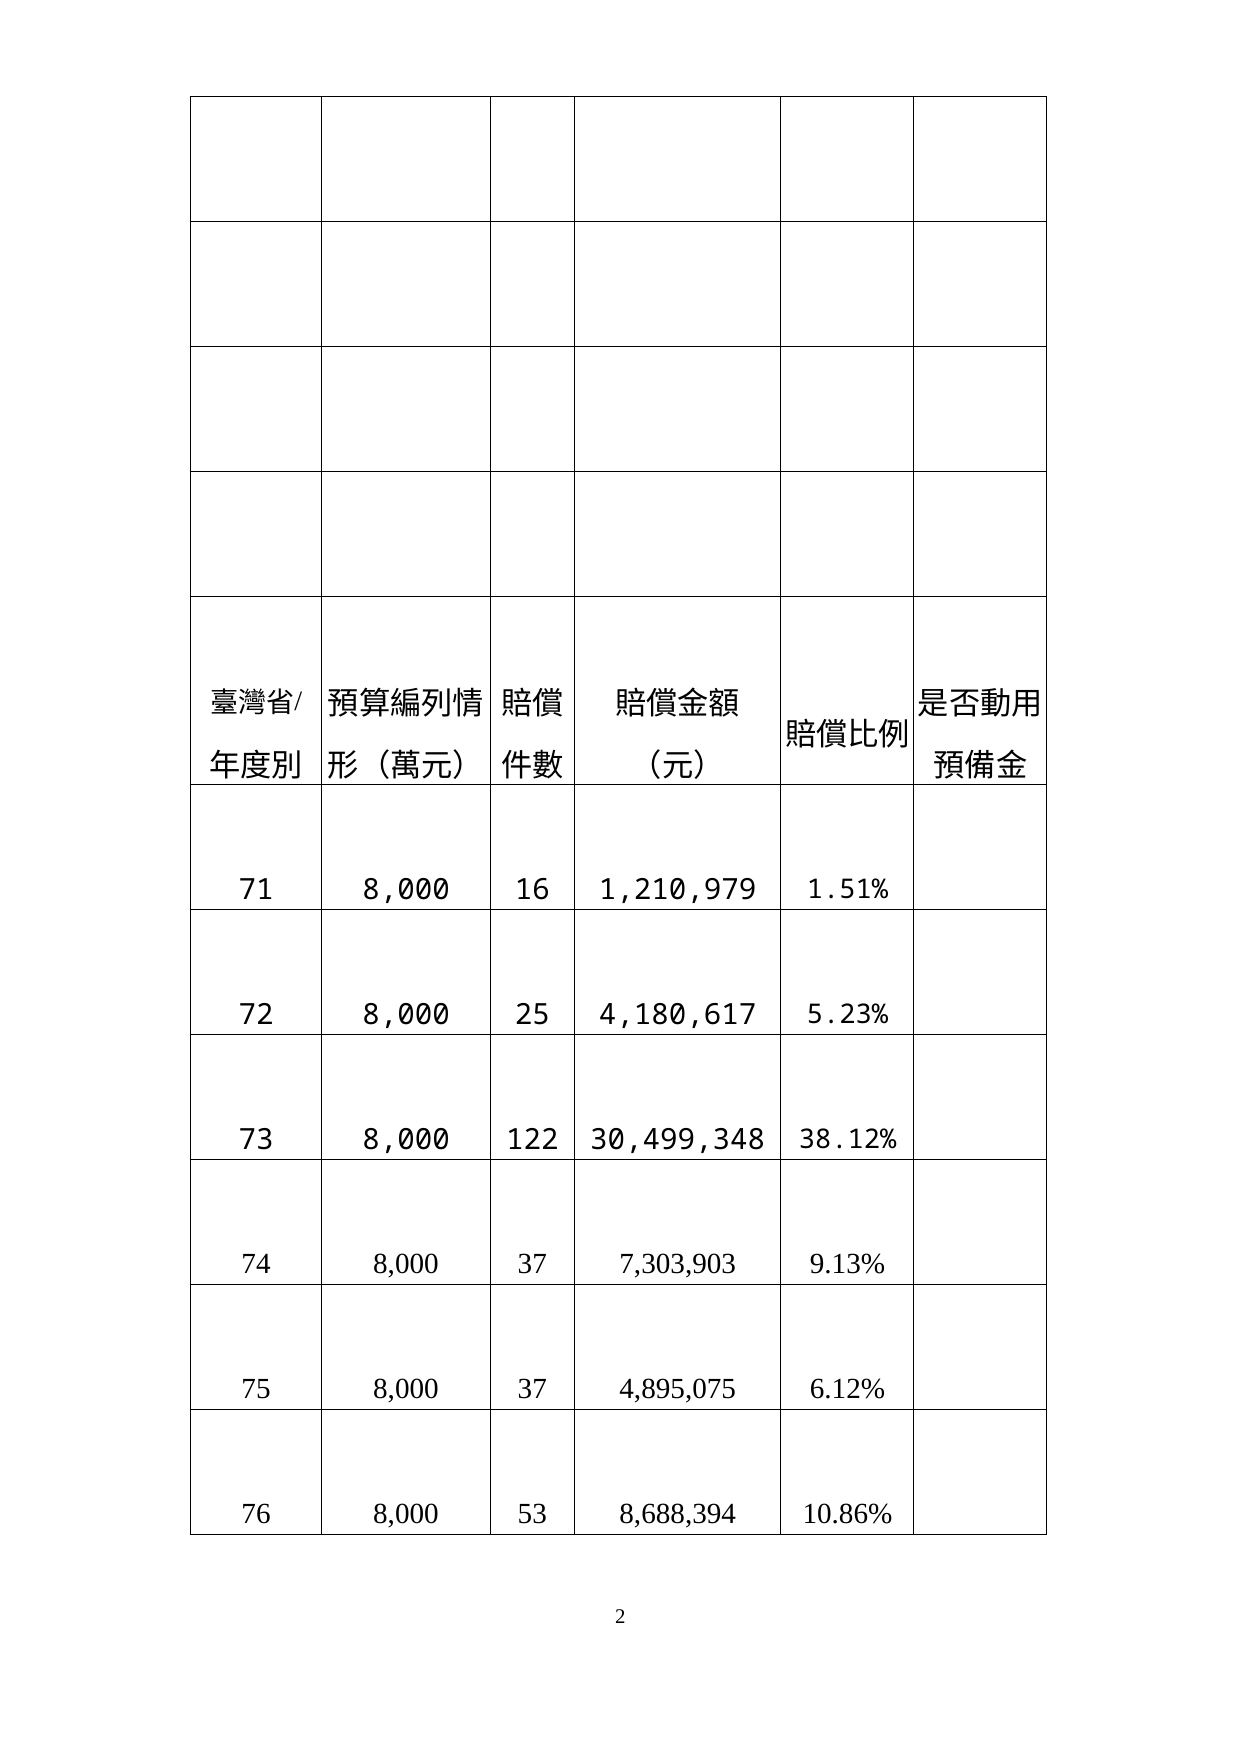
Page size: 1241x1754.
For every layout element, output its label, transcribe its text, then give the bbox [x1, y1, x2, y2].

table_cell [191, 222, 321, 346]
table_cell [191, 472, 321, 596]
table_cell [491, 97, 574, 221]
table_cell 賠償件數 [491, 597, 574, 784]
table_cell 賠償金額（元） [575, 597, 780, 784]
table_cell 7,303,903 [575, 1160, 780, 1284]
table_cell [914, 1410, 1046, 1534]
table_cell [914, 1285, 1046, 1409]
table_cell 預算編列情 形（萬元） [322, 597, 490, 784]
table_cell 4,895,075 [575, 1285, 780, 1409]
table_cell 8,000 [322, 910, 490, 1034]
table_cell 122 [491, 1035, 574, 1159]
table_cell [781, 97, 913, 221]
table_cell [491, 472, 574, 596]
table_cell [914, 785, 1046, 909]
table_cell [914, 97, 1046, 221]
table_cell [491, 222, 574, 346]
table_cell [191, 347, 321, 471]
table_cell 是否動用預備金 [914, 597, 1046, 784]
table_cell [914, 472, 1046, 596]
table_cell [191, 97, 321, 221]
table_cell [914, 222, 1046, 346]
table_cell [575, 222, 780, 346]
table_cell [322, 472, 490, 596]
table_cell 76 [191, 1410, 321, 1534]
table_cell 8,000 [322, 1035, 490, 1159]
table_cell 10.86% [781, 1410, 913, 1534]
table_cell 37 [491, 1285, 574, 1409]
table_cell 73 [191, 1035, 321, 1159]
table_cell 53 [491, 1410, 574, 1534]
table_cell [322, 347, 490, 471]
table_cell 1,210,979 [575, 785, 780, 909]
table_cell [322, 97, 490, 221]
table_cell [322, 222, 490, 346]
table_cell [575, 472, 780, 596]
table_cell 30,499,348 [575, 1035, 780, 1159]
table_cell 臺灣省/ 年度別 [191, 597, 321, 784]
table_cell [914, 910, 1046, 1034]
table_cell 9.13% [781, 1160, 913, 1284]
table_cell 37 [491, 1160, 574, 1284]
table_cell [914, 1035, 1046, 1159]
table_cell [491, 347, 574, 471]
table_cell 賠償比例 [781, 597, 913, 784]
table_cell 71 [191, 785, 321, 909]
table_cell 8,688,394 [575, 1410, 780, 1534]
table_cell 8,000 [322, 785, 490, 909]
table_cell [575, 347, 780, 471]
table_cell [781, 347, 913, 471]
table_cell [781, 222, 913, 346]
table_cell 25 [491, 910, 574, 1034]
table_cell 75 [191, 1285, 321, 1409]
table_cell [781, 472, 913, 596]
table_cell [914, 347, 1046, 471]
table_cell 74 [191, 1160, 321, 1284]
table_cell 38.12% [781, 1035, 913, 1159]
table_cell 6.12% [781, 1285, 913, 1409]
table_cell [914, 1160, 1046, 1284]
table_cell 16 [491, 785, 574, 909]
table_cell 72 [191, 910, 321, 1034]
table_cell 8,000 [322, 1285, 490, 1409]
table_cell [575, 97, 780, 221]
table_cell 8,000 [322, 1410, 490, 1534]
table_cell 1.51% [781, 785, 913, 909]
table_cell 5.23% [781, 910, 913, 1034]
table_cell 4,180,617 [575, 910, 780, 1034]
table_cell 8,000 [322, 1160, 490, 1284]
